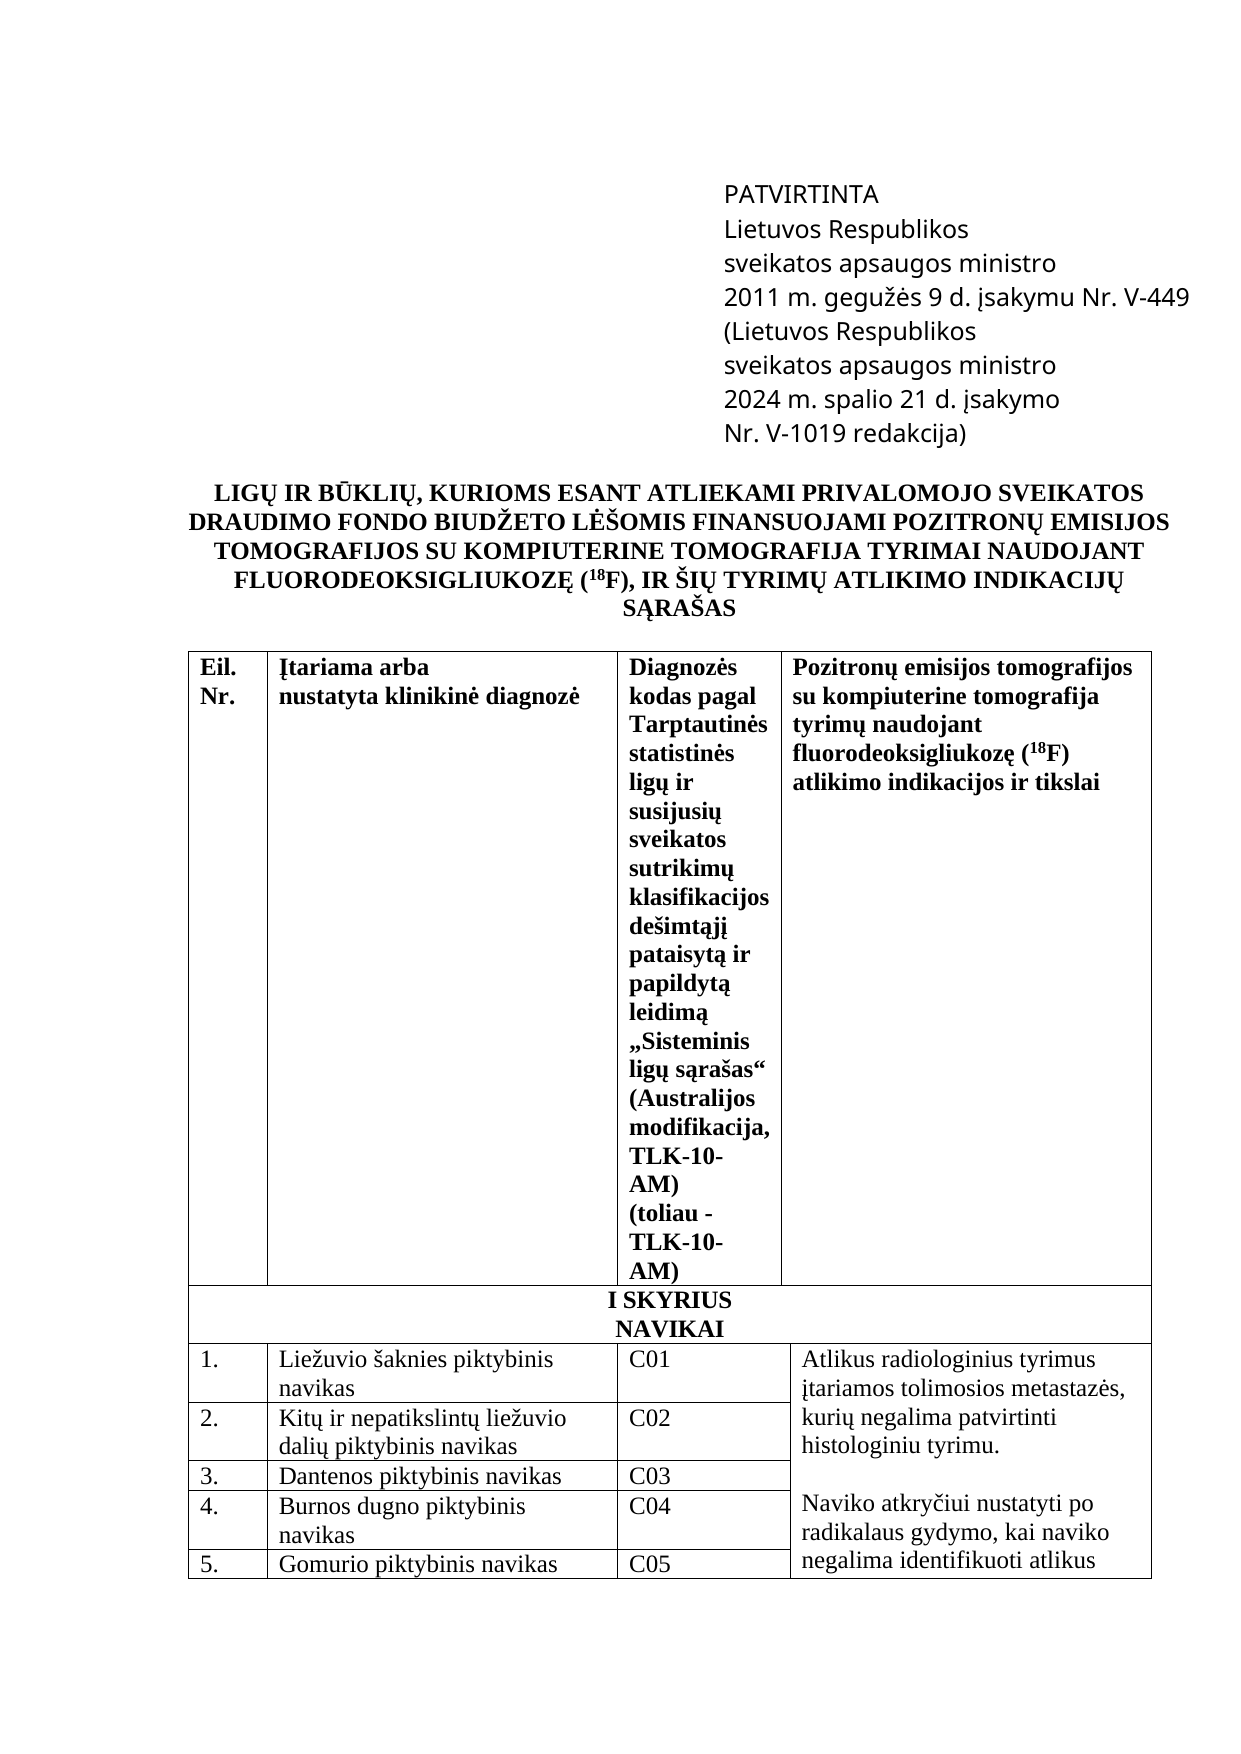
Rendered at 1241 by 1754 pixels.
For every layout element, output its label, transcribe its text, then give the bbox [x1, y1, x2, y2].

text Lietuvos Respublikos [177, 211, 1166, 245]
table_cell C05 [618, 1550, 790, 1578]
table_header Diagnozės kodas pagal Tarptautinės statistinės ligų ir susijusių sveikatos sutrikimų klasifikacijos dešimtąjį pataisytą ir papildytą leidimą „Sisteminis ligų sąrašas“ (Australijos modifikacija, TLK-10-AM) (toliau - TLK-10-AM) [618, 652, 781, 1284]
table_cell 3. [189, 1461, 267, 1490]
table_cell Gomurio piktybinis navikas [268, 1550, 617, 1578]
table_cell 1. [189, 1344, 267, 1402]
table_cell 4. [189, 1491, 267, 1548]
text 2024 m. spalio 21 d. įsakymo [177, 382, 1166, 416]
table_cell C01 [618, 1344, 790, 1402]
table_cell Liežuvio šaknies piktybinis navikas [268, 1344, 617, 1402]
table_cell Atlikus radiologinius tyrimus įtariamos tolimosios metastazės, kurių negalima patvirtinti histologiniu tyrimu. Naviko atkryčiui nustatyti po radikalaus gydymo, kai naviko negalima identifikuoti atlikus [791, 1344, 1151, 1578]
text LIGŲ IR BŪKLIŲ, KURIOMS ESANT ATLIEKAMI PRIVALOMOJO SVEIKATOS DRAUDIMO FONDO BIUDŽETO LĖŠOMIS FINANSUOJAMI POZITRONŲ EMISIJOS TOMOGRAFIJOS SU KOMPIUTERINE TOMOGRAFIJA TYRIMAI NAUDOJANT FLUORODEOKSIGLIUKOZĘ (18F), IR ŠIŲ TYRIMŲ ATLIKIMO INDIKACIJŲ SĄRAŠAS [177, 478, 1181, 622]
text sveikatos apsaugos ministro [177, 245, 1166, 279]
table_cell C02 [618, 1403, 790, 1460]
table_header Eil. Nr. [189, 652, 267, 1284]
text (Lietuvos Respublikos [723, 313, 1211, 347]
table_header Įtariama arba nustatyta klinikinė diagnozė [268, 652, 617, 1284]
table_cell 5. [189, 1550, 267, 1578]
table_cell I SKYRIUS NAVIKAI [189, 1286, 1151, 1343]
table_cell C03 [618, 1461, 790, 1490]
table_cell Burnos dugno piktybinis navikas [268, 1491, 617, 1548]
table_cell Dantenos piktybinis navikas [268, 1461, 617, 1490]
table_cell 2. [189, 1403, 267, 1460]
text Nr. V-1019 redakcija) [177, 416, 1166, 450]
text sveikatos apsaugos ministro [177, 347, 1166, 382]
table_header Pozitronų emisijos tomografijos su kompiuterine tomografija tyrimų naudojant fluorodeoksigliukozę (18F) atlikimo indikacijos ir tikslai [782, 652, 1151, 1284]
text PATVIRTINTA [177, 177, 1181, 211]
text 2011 m. gegužės 9 d. įsakymu Nr. V-449 [723, 279, 1211, 313]
table_cell Kitų ir nepatikslintų liežuvio dalių piktybinis navikas [268, 1403, 617, 1460]
table_cell C04 [618, 1491, 790, 1548]
